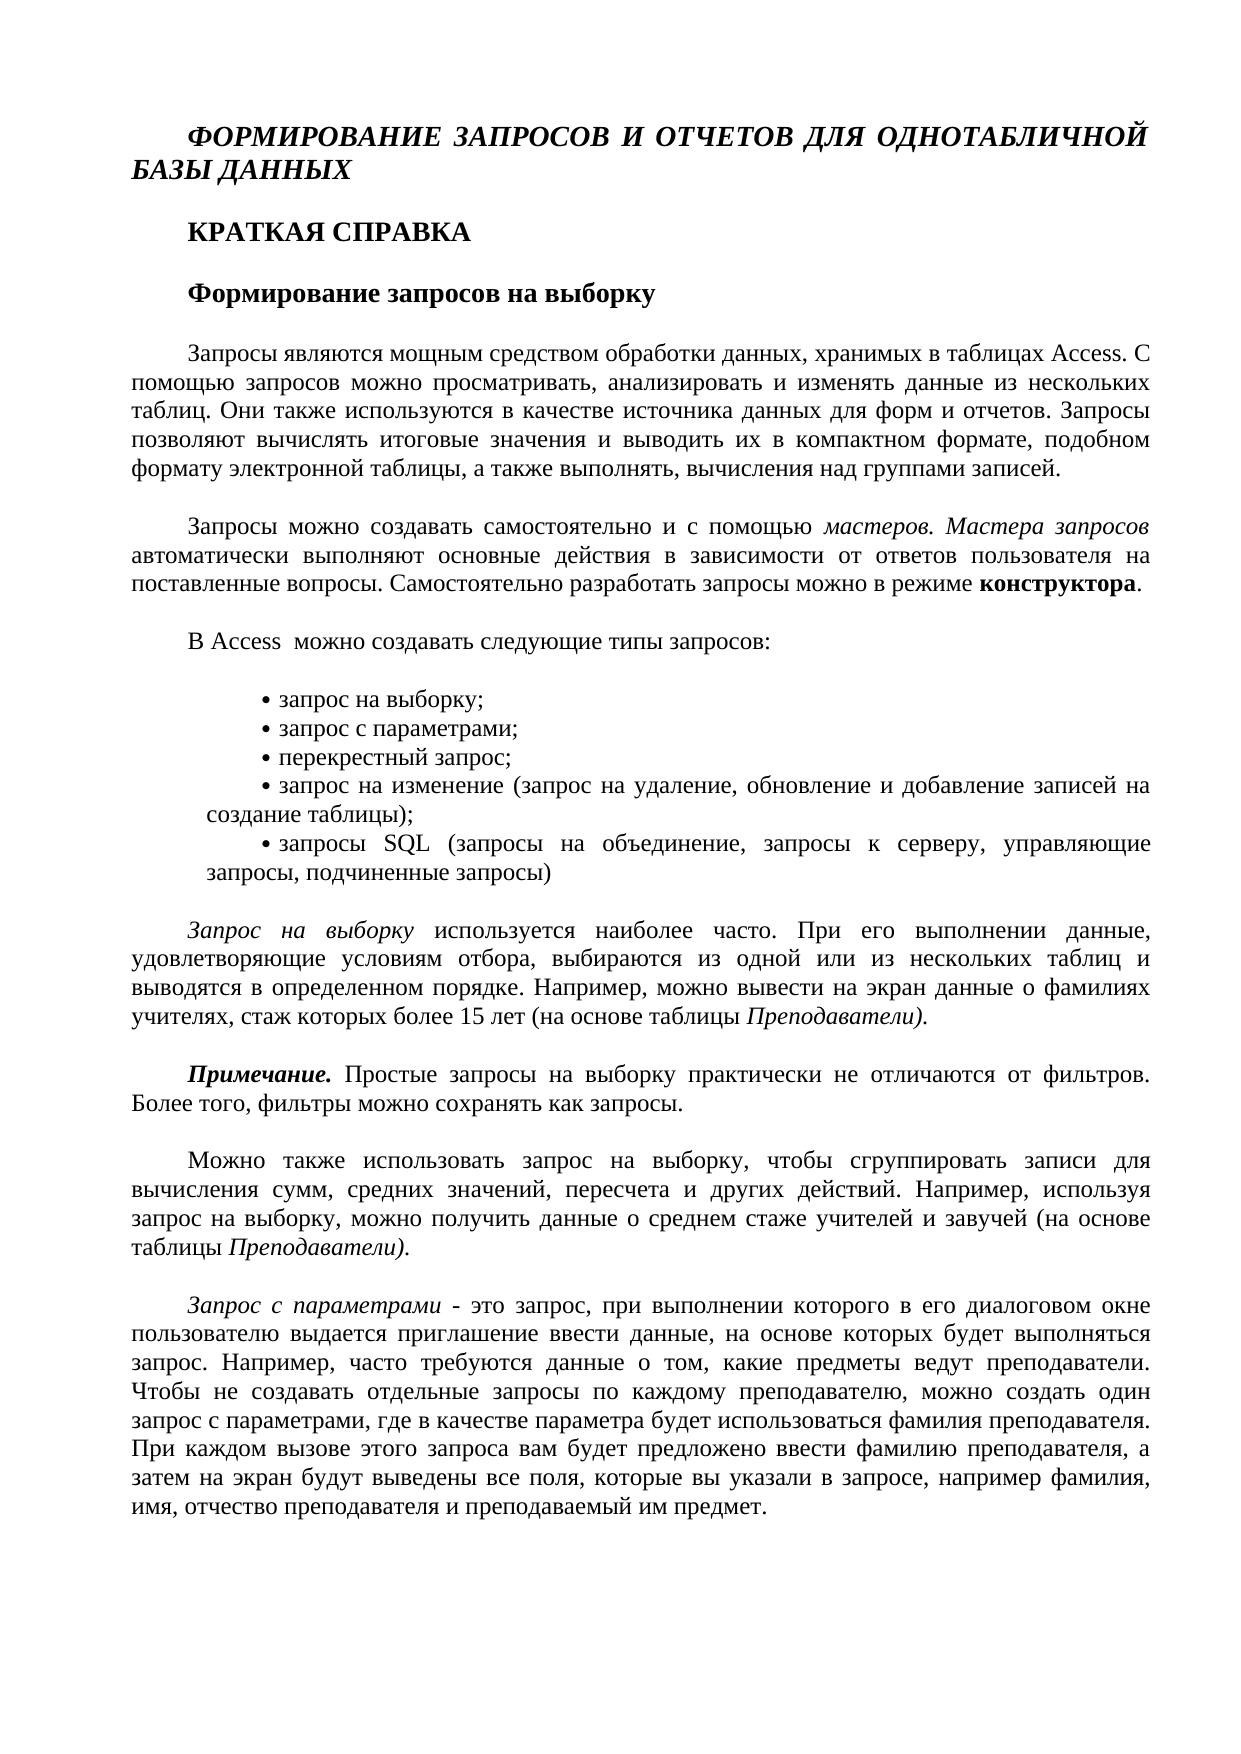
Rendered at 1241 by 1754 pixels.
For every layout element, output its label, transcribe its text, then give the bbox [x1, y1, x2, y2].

list запрос на выборку; [206, 684, 1152, 713]
text В Access можно создавать следующие типы запросов: [131, 626, 1152, 655]
text Запрос с параметрами - это запрос, при выполнении которого в его диалоговом окне пользователю выдается приглашение ввести данные, на основе которых будет выполняться запрос. Например, часто требуются данные о том, какие предметы ведут преподаватели. Чтобы не создавать отдельные запросы по каждому преподавателю, можно создать один запрос с параметрами, где в качестве параметра будет использоваться фамилия преподавателя. При каждом вызове этого запроса вам будет предложено ввести фамилию преподавателя, а затем на экран будут выведены все поля, которые вы указали в запросе, например фамилия, имя, отчество преподавателя и преподаваемый им предмет. [131, 1290, 1152, 1520]
text Можно также использовать запрос на выборку, чтобы сгруппировать записи для вычисления сумм, средних значений, пересчета и других действий. Например, используя запрос на выборку, можно получить данные о среднем стаже учителей и завучей (на основе таблицы Преподаватели). [131, 1146, 1152, 1261]
text Примечание. Простые запросы на выборку практически не отличаются от фильтров. Более того, фильтры можно сохранять как запросы. [131, 1059, 1152, 1116]
list запрос с параметрами; [206, 713, 1152, 742]
subtitle КРАТКАЯ СПРАВКА [131, 215, 1152, 247]
text Запросы являются мощным средством обработки данных, хранимых в таблицах Access. С помощью запросов можно просматривать, анализировать и изменять данные из нескольких таблиц. Они также используются в качестве источника данных для форм и отчетов. Запросы позволяют вычислять итоговые значения и выводить их в компактном формате, подобном формату электронной таблицы, а также выполнять, вычисления над группами записей. [131, 338, 1152, 482]
text Запрос на выборку используется наиболее часто. При его выполнении данные, удовлетворяющие условиям отбора, выбираются из одной или из нескольких таблиц и выводятся в определенном порядке. Например, можно вывести на экран данные о фамилиях учителях, стаж которых более 15 лет (на основе таблицы Преподаватели). [131, 915, 1152, 1030]
list перекрестный запрос; [206, 742, 1152, 771]
text Запросы можно создавать самостоятельно и с помощью мастеров. Мастера запросов автоматически выполняют основные действия в зависимости от ответов пользователя на поставленные вопросы. Самостоятельно разработать запросы можно в режиме конструктора. [131, 511, 1152, 597]
subtitle Формирование запросов на выборку [131, 276, 1152, 309]
subtitle ФОРМИРОВАНИЕ ЗАПРОСОВ И ОТЧЕТОВ ДЛЯ ОДНОТАБЛИЧНОЙ БАЗЫ ДАННЫХ [131, 119, 1152, 186]
list запросы SQL (запросы на объединение, запросы к серверу, управляющие запросы, подчиненные запросы) [206, 828, 1152, 886]
list запрос на изменение (запрос на удаление, обновление и добавление записей на создание таблицы); [206, 771, 1152, 828]
